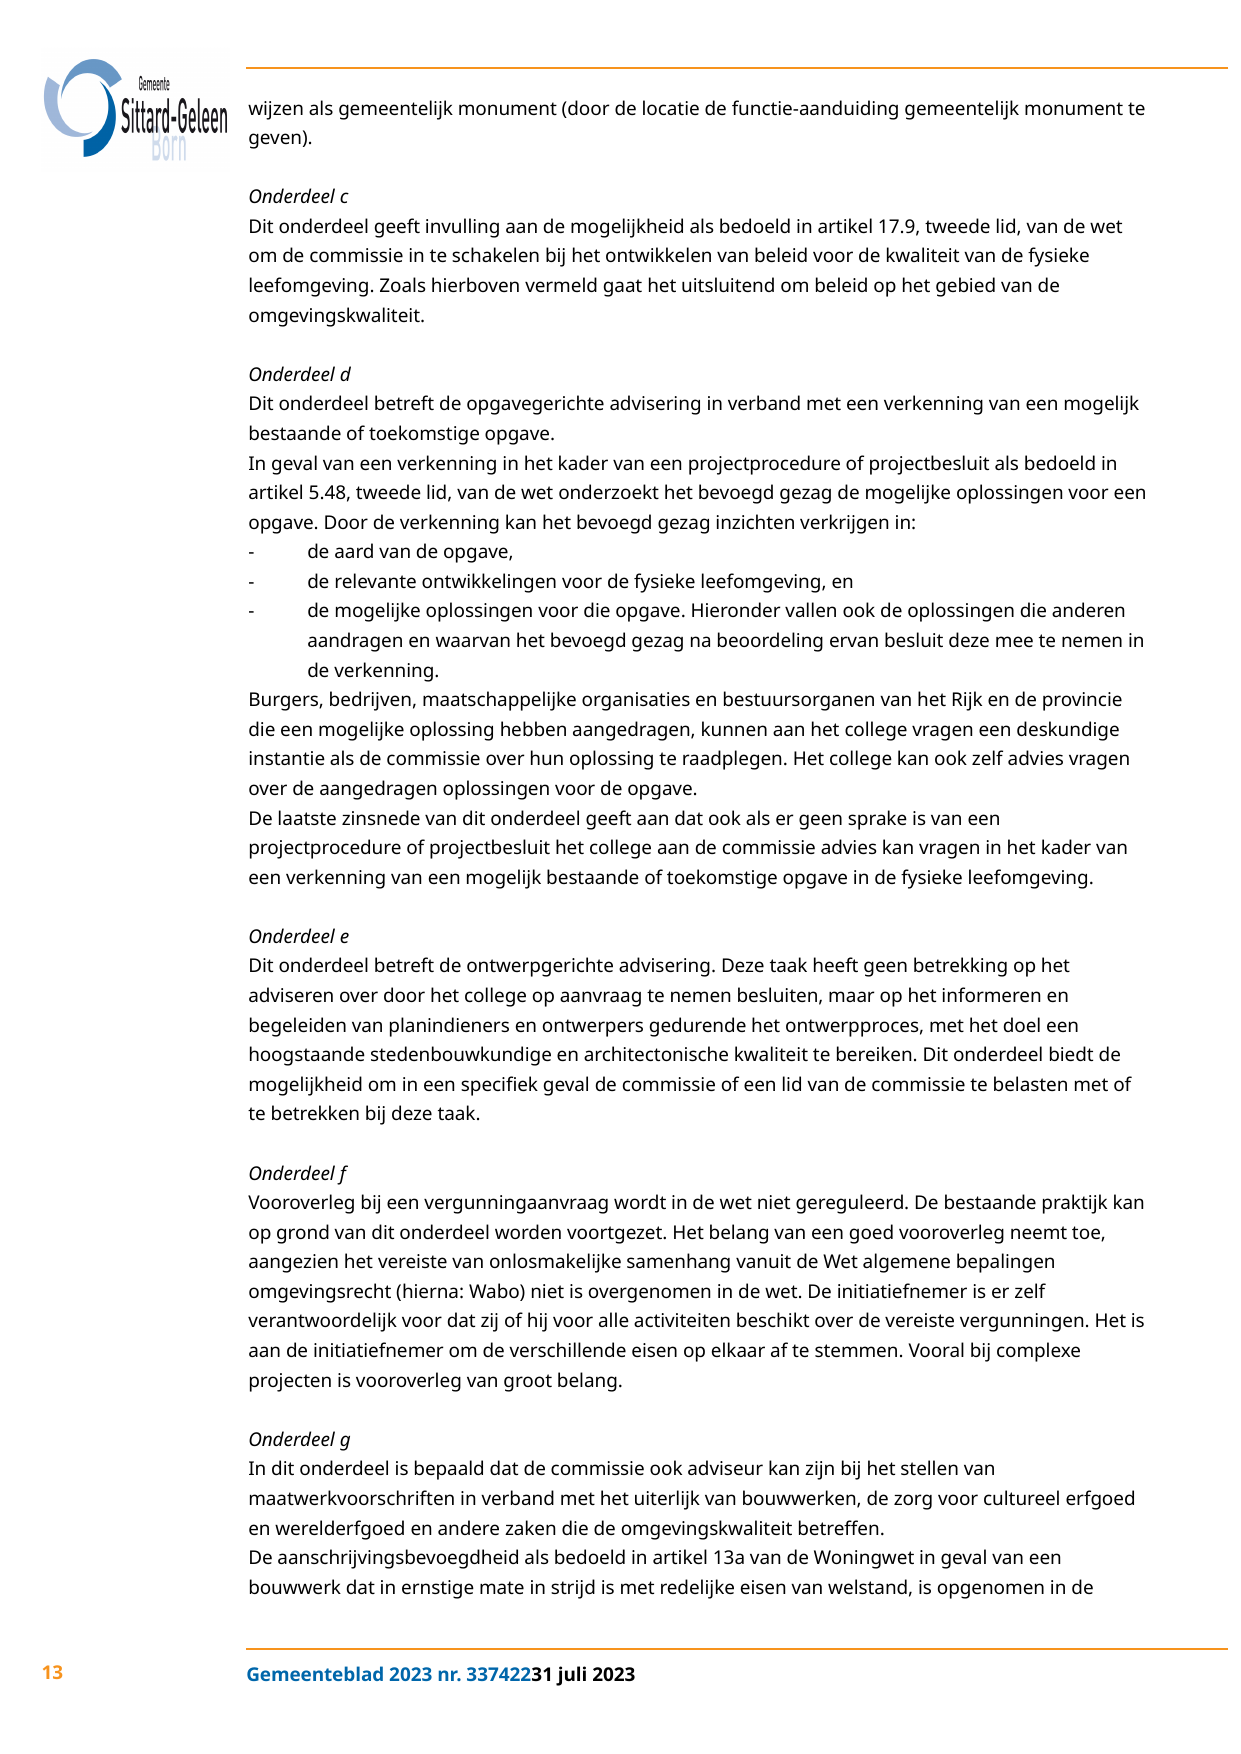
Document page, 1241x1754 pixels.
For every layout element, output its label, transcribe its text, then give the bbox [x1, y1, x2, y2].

text Onderdeel c [248, 183, 1152, 209]
list de mogelijke oplossingen voor die opgave. Hieronder vallen ook de oplossingen die anderen aandragen en waarvan het bevoegd gezag na beoordeling ervan besluit deze mee te nemen in de verkenning. [248, 598, 1152, 683]
picture [41, 47, 231, 172]
list de relevante ontwikkelingen voor de fysieke leefomgeving, en [248, 568, 1152, 594]
text Vooroverleg bij een vergunningaanvraag wordt in de wet niet gereguleerd. De bestaande praktijk kan op grond van dit onderdeel worden voortgezet. Het belang van een goed vooroverleg neemt toe, aangezien het vereiste van onlosmakelijke samenhang vanuit de Wet algemene bepalingen omgevingsrecht (hierna: Wabo) niet is overgenomen in de wet. De initiatiefnemer is er zelf verantwoordelijk voor dat zij of hij voor alle activiteiten beschikt over de vereiste vergunningen. Het is aan de initiatiefnemer om de verschillende eisen op elkaar af te stemmen. Vooral bij complexe projecten is vooroverleg van groot belang. [248, 1189, 1152, 1393]
text In geval van een verkenning in het kader van een projectprocedure of projectbesluit als bedoeld in artikel 5.48, tweede lid, van de wet onderzoekt het bevoegd gezag de mogelijke oplossingen voor een opgave. Door de verkenning kan het bevoegd gezag inzichten verkrijgen in: [248, 450, 1152, 535]
text Onderdeel f [248, 1160, 1152, 1186]
text wijzen als gemeentelijk monument (door de locatie de functie-aanduiding gemeentelijk monument te geven). [248, 95, 1152, 150]
text De laatste zinsnede van dit onderdeel geeft aan dat ook als er geen sprake is van een projectprocedure of projectbesluit het college aan de commissie advies kan vragen in het kader van een verkenning van een mogelijk bestaande of toekomstige opgave in de fysieke leefomgeving. [248, 805, 1152, 890]
list de aard van de opgave, [248, 538, 1152, 564]
text Onderdeel d [248, 361, 1152, 387]
text Dit onderdeel betreft de opgavegerichte advisering in verband met een verkenning van een mogelijk bestaande of toekomstige opgave. [248, 391, 1152, 446]
text In dit onderdeel is bepaald dat de commissie ook adviseur kan zijn bij het stellen van maatwerkvoorschriften in verband met het uiterlijk van bouwwerken, de zorg voor cultureel erfgoed en werelderfgoed en andere zaken die de omgevingskwaliteit betreffen. [248, 1456, 1152, 1541]
text Dit onderdeel betreft de ontwerpgerichte advisering. Deze taak heeft geen betrekking op het adviseren over door het college op aanvraag te nemen besluiten, maar op het informeren en begeleiden van planindieners en ontwerpers gedurende het ontwerpproces, met het doel een hoogstaande stedenbouwkundige en architectonische kwaliteit te bereiken. Dit onderdeel biedt de mogelijkheid om in een specifiek geval de commissie of een lid van de commissie te belasten met of te betrekken bij deze taak. [248, 953, 1152, 1126]
text De aanschrijvingsbevoegdheid als bedoeld in artikel 13a van de Woningwet in geval van een bouwwerk dat in ernstige mate in strijd is met redelijke eisen van welstand, is opgenomen in de [248, 1544, 1152, 1600]
text Burgers, bedrijven, maatschappelijke organisaties en bestuursorganen van het Rijk en de provincie die een mogelijke oplossing hebben aangedragen, kunnen aan het college vragen een deskundige instantie als de commissie over hun oplossing te raadplegen. Het college kan ook zelf advies vragen over de aangedragen oplossingen voor de opgave. [248, 686, 1152, 801]
text Onderdeel g [248, 1426, 1152, 1452]
text Onderdeel e [248, 923, 1152, 949]
text Dit onderdeel geeft invulling aan de mogelijkheid als bedoeld in artikel 17.9, tweede lid, van de wet om de commissie in te schakelen bij het ontwikkelen van beleid voor de kwaliteit van de fysieke leefomgeving. Zoals hierboven vermeld gaat het uitsluitend om beleid op het gebied van de omgevingskwaliteit. [248, 213, 1152, 328]
